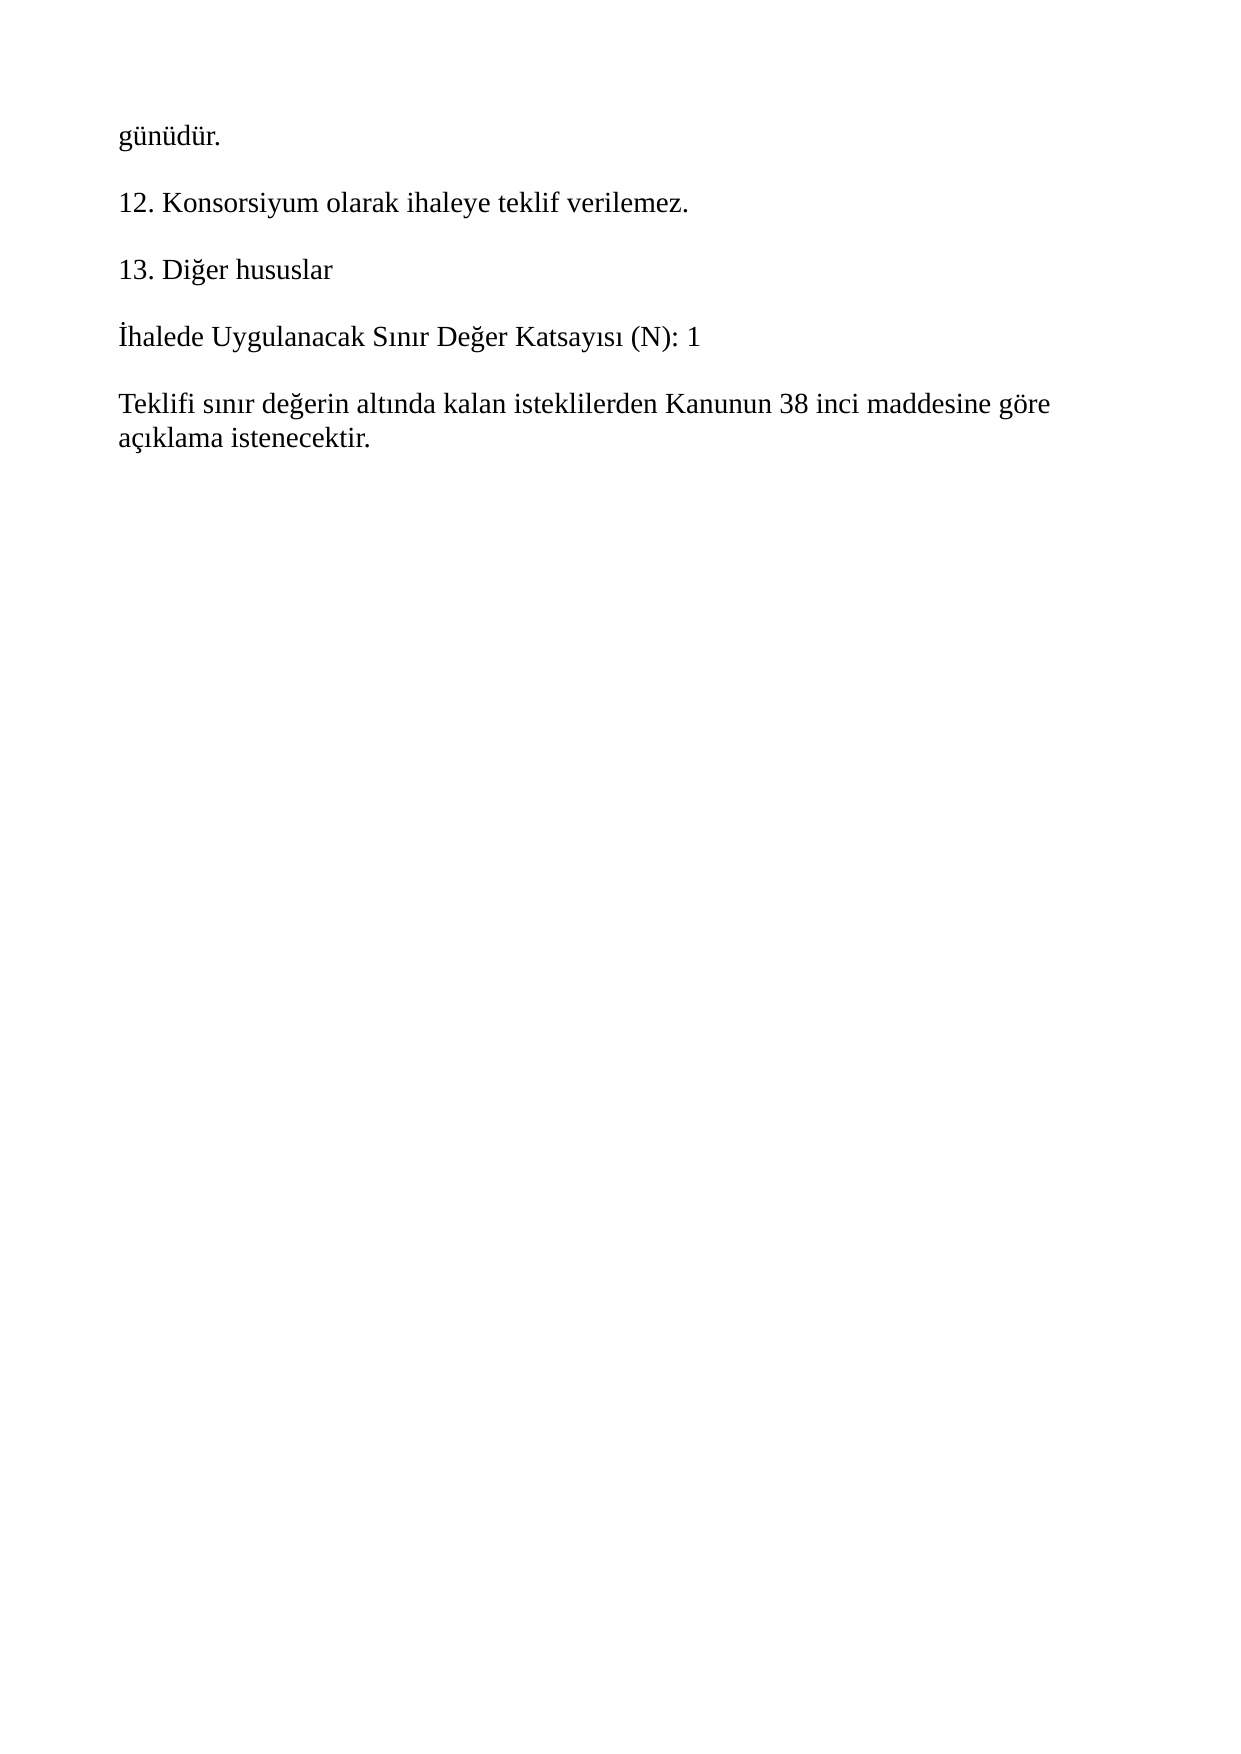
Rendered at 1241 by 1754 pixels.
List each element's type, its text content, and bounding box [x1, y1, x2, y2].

text 13. Diğer hususlar [118, 252, 1122, 286]
text İhalede Uygulanacak Sınır Değer Katsayısı (N): 1 [118, 319, 1122, 353]
text Teklifi sınır değerin altında kalan isteklilerden Kanunun 38 inci maddesine göre açıklama istenecektir. [118, 386, 1122, 453]
text günüdür. [118, 118, 1122, 152]
text 12. Konsorsiyum olarak ihaleye teklif verilemez. [118, 185, 1122, 219]
